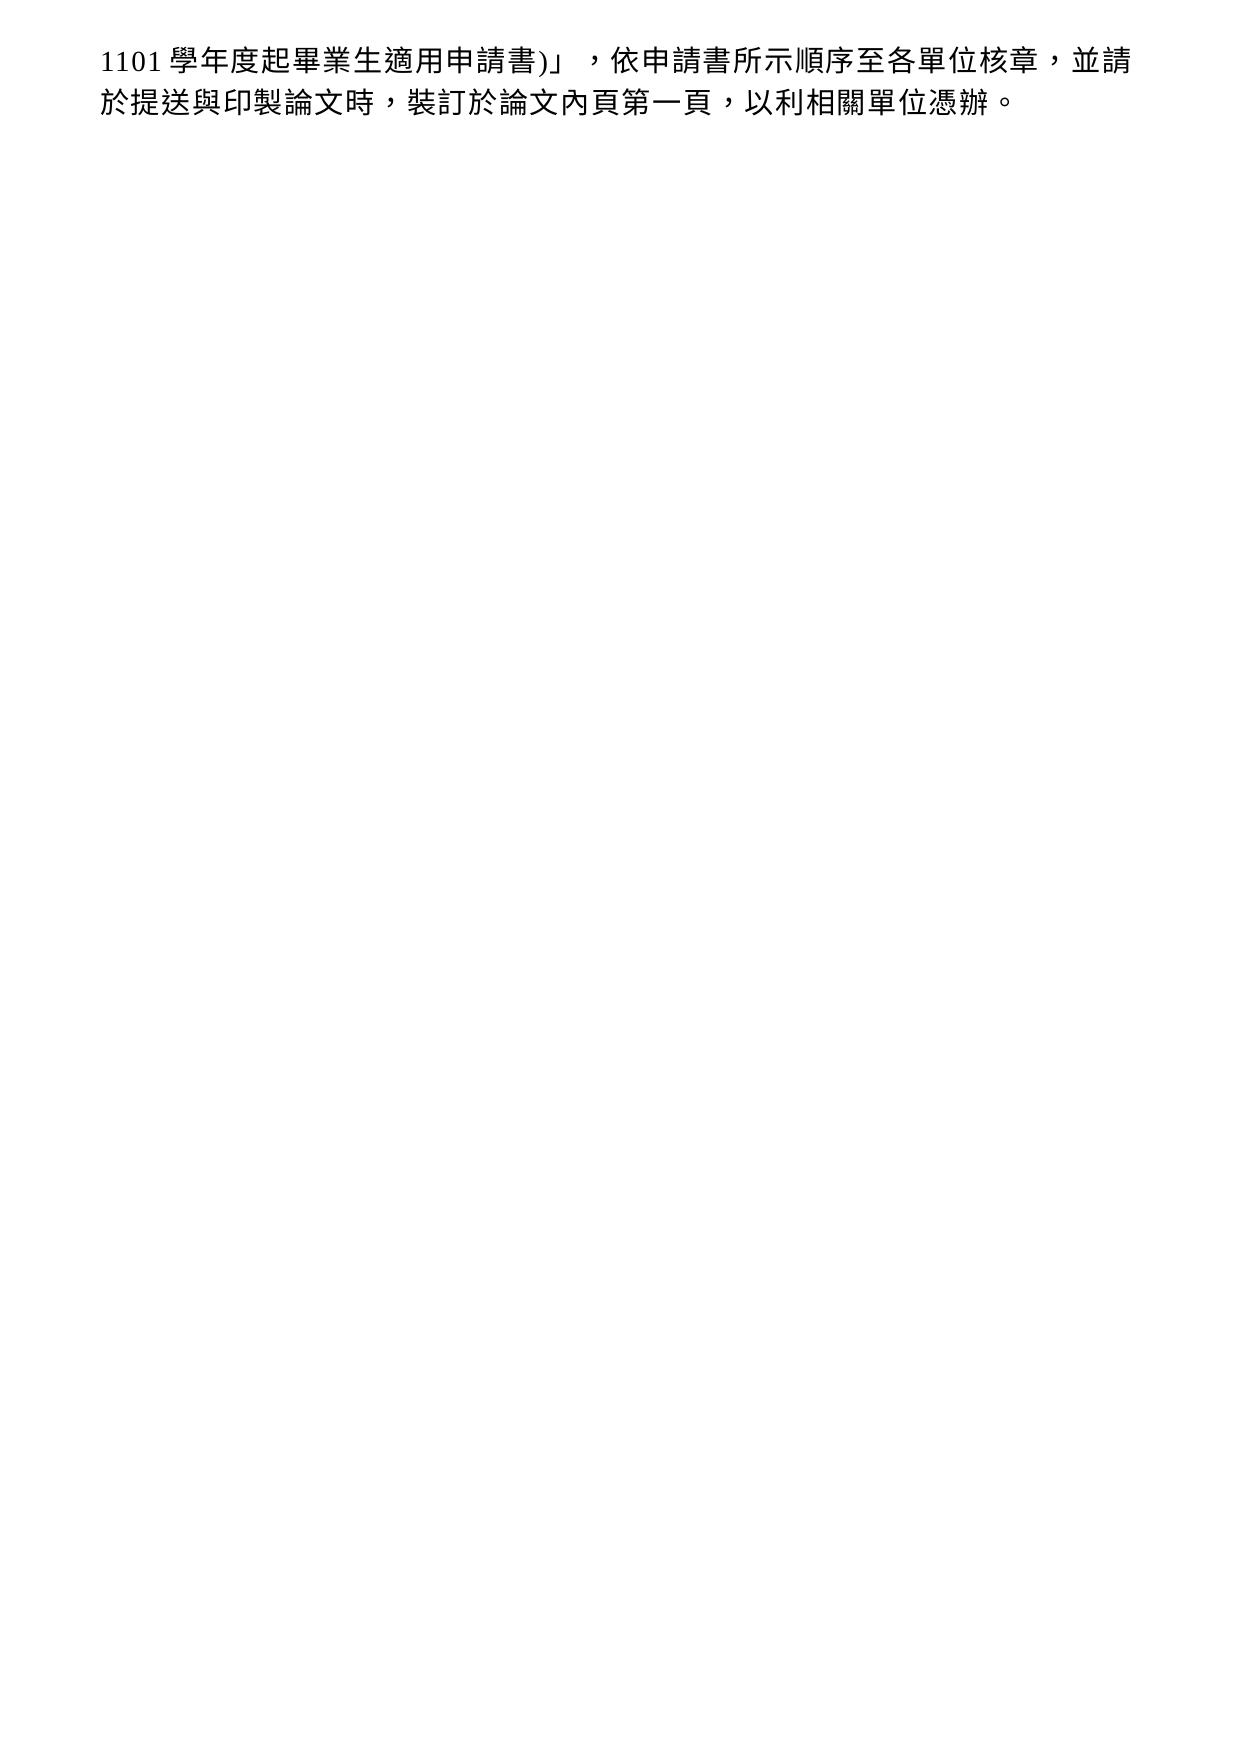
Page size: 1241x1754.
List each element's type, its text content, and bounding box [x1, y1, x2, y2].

text 1101學年度起畢業生適用申請書)」，依申請書所示順序至各單位核章，並請於提送與印製論文時，裝訂於論文內頁第一頁，以利相關單位憑辦。 [100, 37, 1144, 122]
